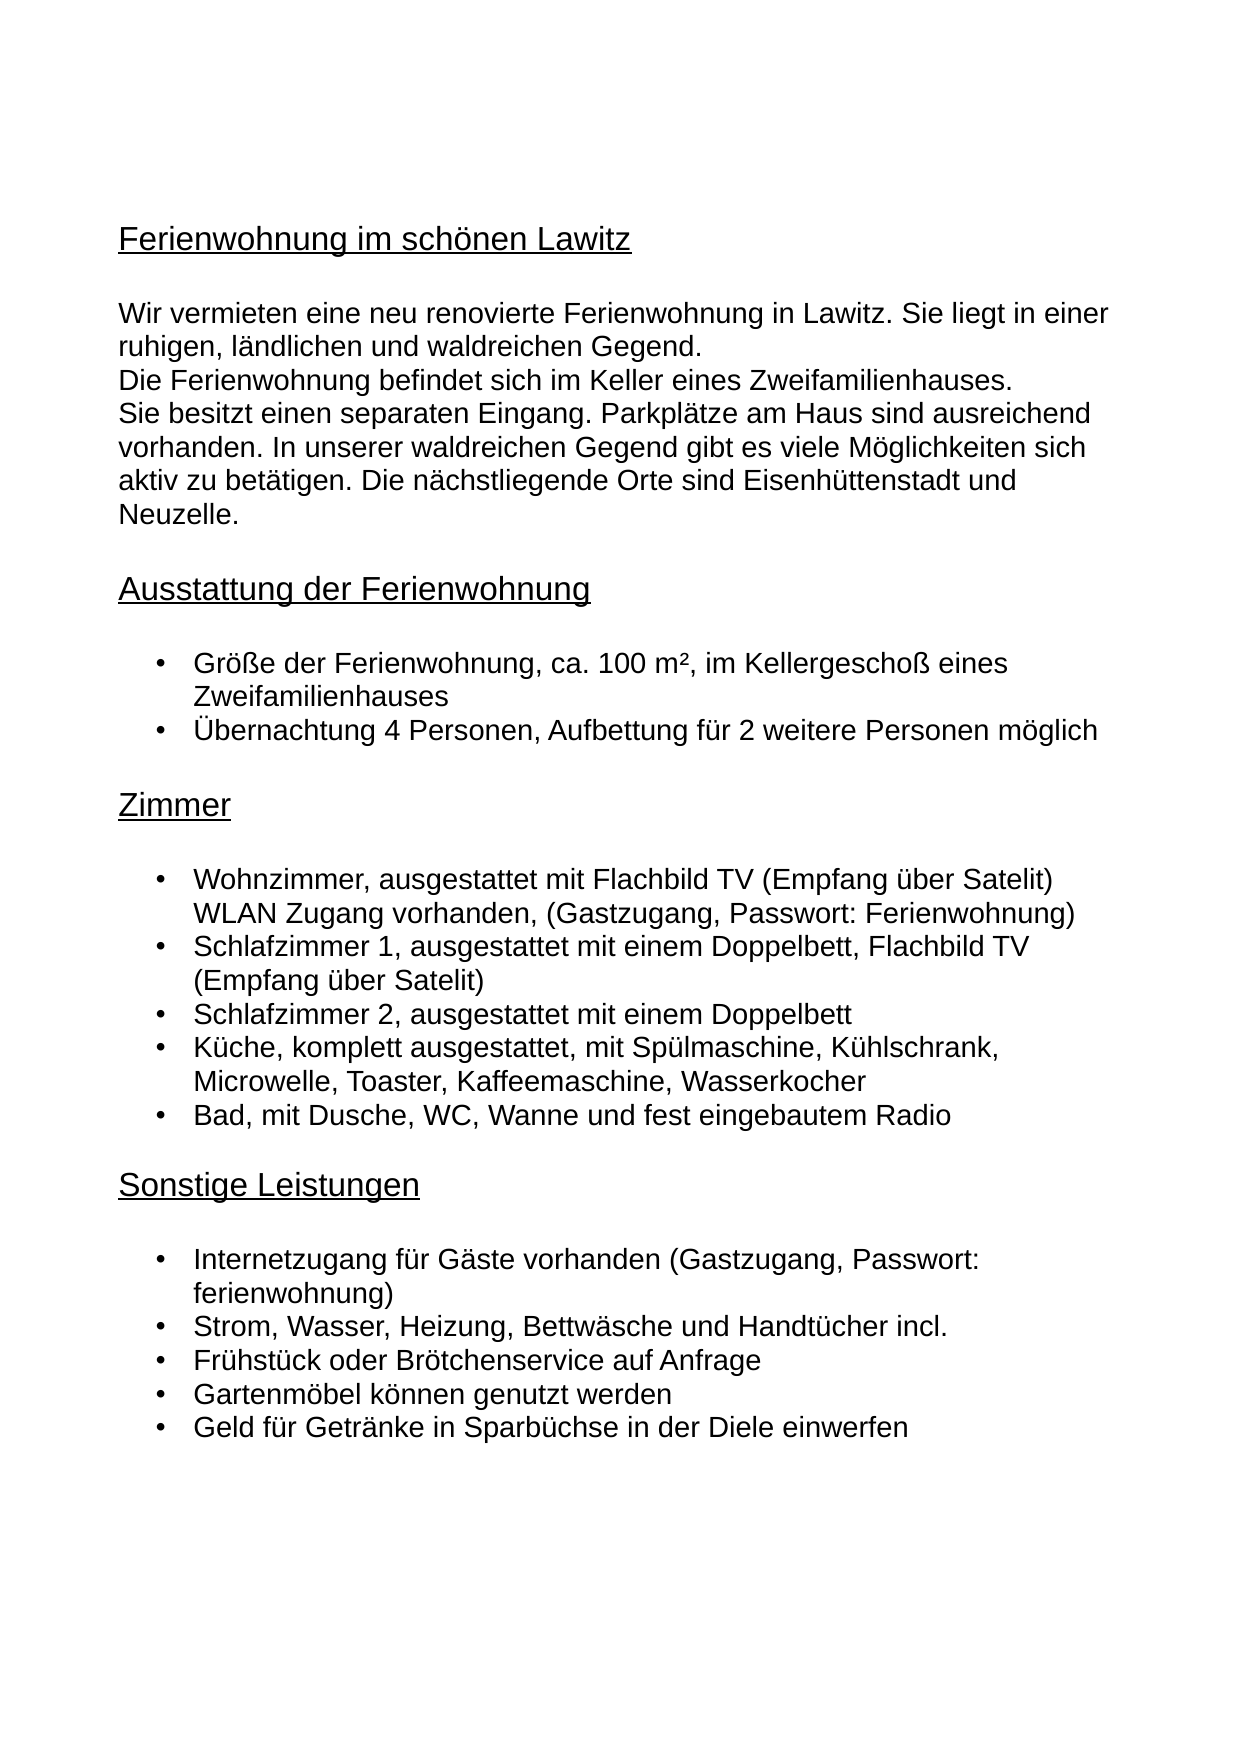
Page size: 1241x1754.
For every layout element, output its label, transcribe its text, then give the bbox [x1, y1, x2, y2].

list Frühstück oder Brötchenservice auf Anfrage [156, 1343, 1122, 1377]
list Gartenmöbel können genutzt werden [156, 1377, 1122, 1410]
list Schlafzimmer 2, ausgestattet mit einem Doppelbett [156, 997, 1122, 1030]
text Sonstige Leistungen [118, 1165, 1122, 1203]
text Ferienwohnung im schönen Lawitz [118, 219, 1122, 257]
list Wohnzimmer, ausgestattet mit Flachbild TV (Empfang über Satelit) [156, 862, 1122, 896]
list Bad, mit Dusche, WC, Wanne und fest eingebautem Radio [156, 1098, 1122, 1131]
list Übernachtung 4 Personen, Aufbettung für 2 weitere Personen möglich [156, 713, 1122, 747]
text Die Ferienwohnung befindet sich im Keller eines Zweifamilienhauses. [118, 363, 1122, 396]
list Küche, komplett ausgestattet, mit Spülmaschine, Kühlschrank, Microwelle, Toaster, Kaffeemaschine, Wasserkocher [156, 1030, 1122, 1098]
list Internetzugang für Gäste vorhanden (Gastzugang, Passwort: ferienwohnung) [156, 1242, 1122, 1309]
text Wir vermieten eine neu renovierte Ferienwohnung in Lawitz. Sie liegt in einer ruhigen, ländlichen und waldreichen Gegend. [118, 296, 1122, 363]
list Strom, Wasser, Heizung, Bettwäsche und Handtücher incl. [156, 1309, 1122, 1343]
list Größe der Ferienwohnung, ca. 100 m², im Kellergeschoß eines Zweifamilienhauses [156, 646, 1122, 713]
text Sie besitzt einen separaten Eingang. Parkplätze am Haus sind ausreichend vorhanden. In unserer waldreichen Gegend gibt es viele Möglichkeiten sich aktiv zu betätigen. Die nächstliegende Orte sind Eisenhüttenstadt und Neuzelle. [118, 396, 1122, 530]
list WLAN Zugang vorhanden, (Gastzugang, Passwort: Ferienwohnung) [156, 896, 1122, 929]
list Geld für Getränke in Sparbüchse in der Diele einwerfen [156, 1410, 1122, 1444]
text Ausstattung der Ferienwohnung [118, 569, 1122, 607]
text Zimmer [118, 785, 1122, 824]
list Schlafzimmer 1, ausgestattet mit einem Doppelbett, Flachbild TV (Empfang über Satelit) [156, 929, 1122, 997]
